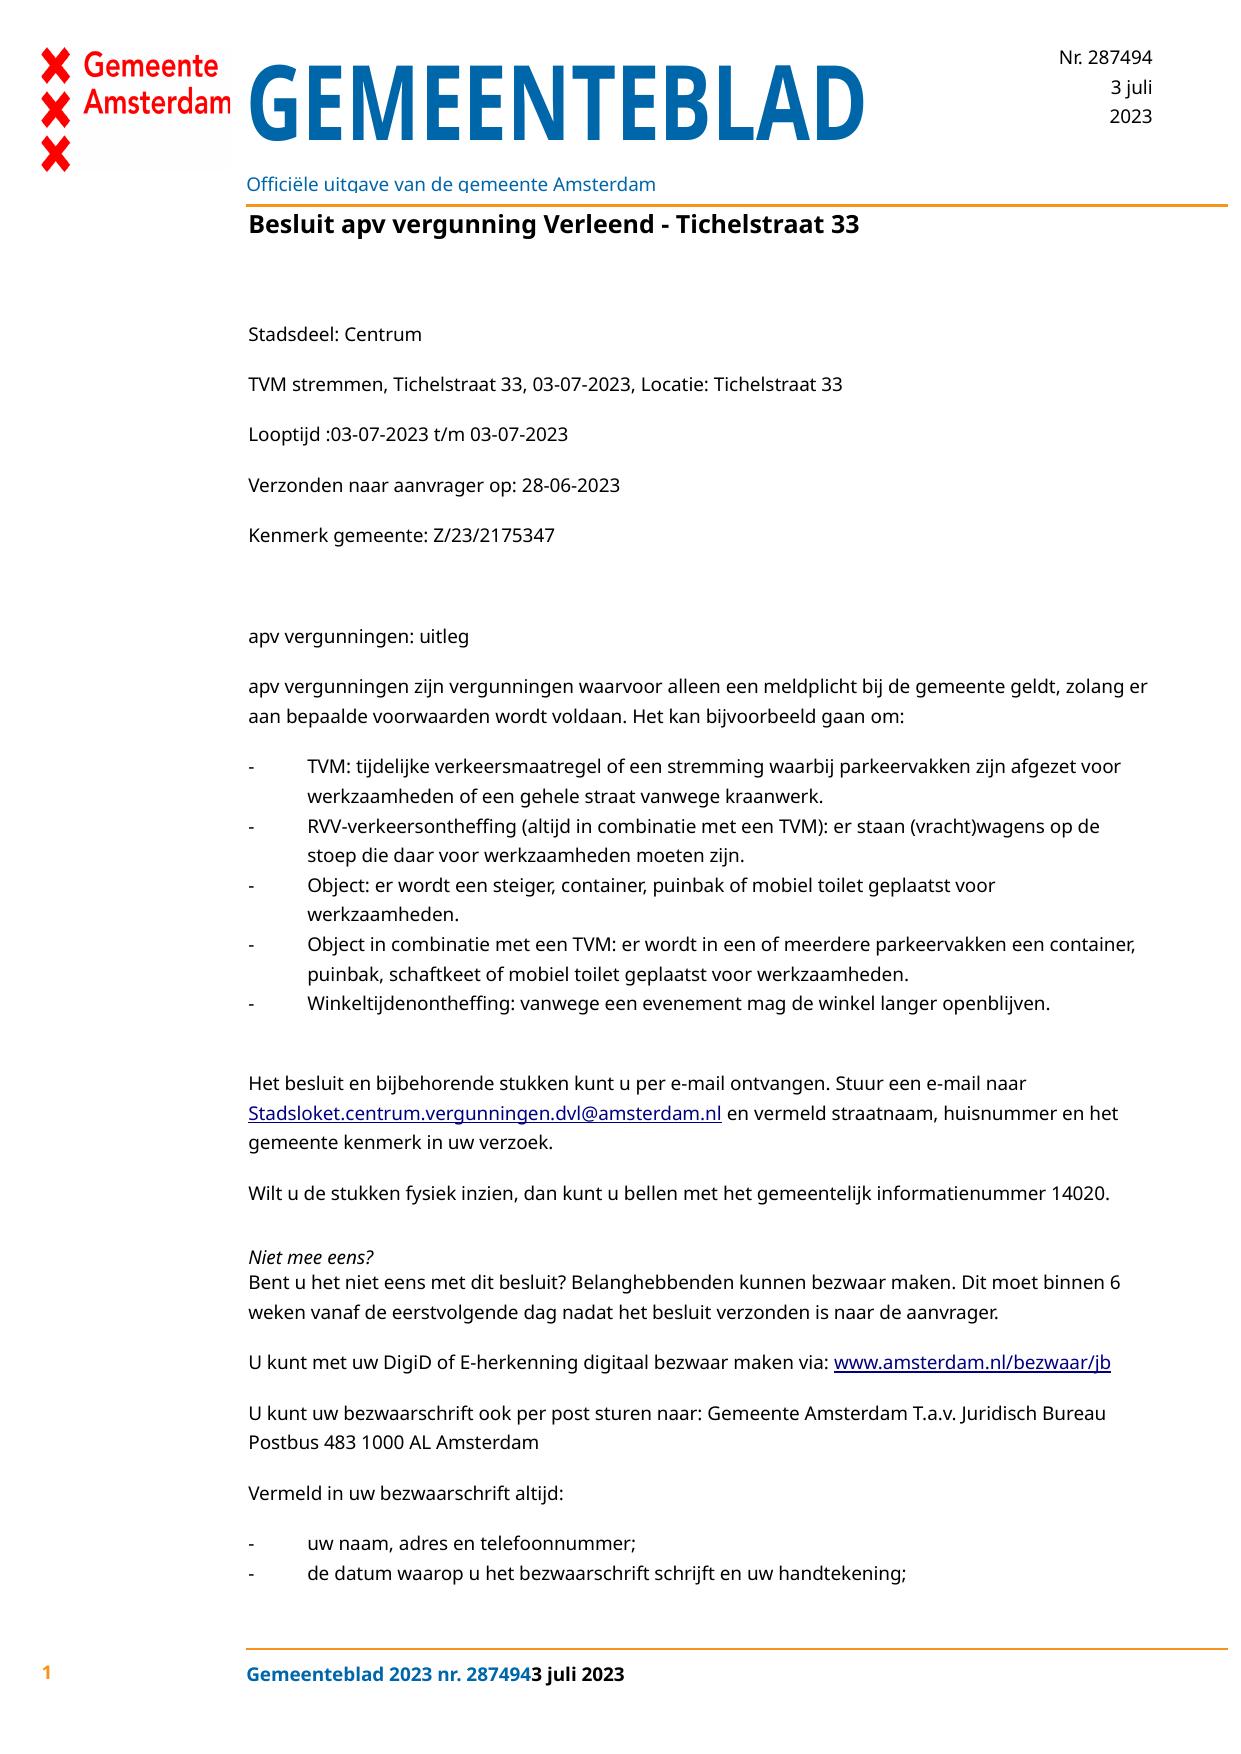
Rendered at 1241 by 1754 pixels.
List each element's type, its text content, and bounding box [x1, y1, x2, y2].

text Kenmerk gemeente: Z/23/2175347 [248, 522, 1152, 548]
text Besluit apv vergunning Verleend - Tichelstraat 33 [248, 207, 1152, 241]
text TVM stremmen, Tichelstraat 33, 03-07-2023, Locatie: Tichelstraat 33 [248, 371, 1152, 397]
list Winkeltijdenontheffing: vanwege een evenement mag de winkel langer openblijven. [248, 990, 1152, 1016]
text Niet mee eens? [248, 1244, 1152, 1269]
text apv vergunningen zijn vergunningen waarvoor alleen een meldplicht bij de gemeente geldt, zolang er aan bepaalde voorwaarden wordt voldaan. Het kan bijvoorbeeld gaan om: [248, 674, 1152, 729]
text Het besluit en bijbehorende stukken kunt u per e-mail ontvangen. Stuur een e-mail naar Stadsloket.centrum.vergunningen.dvl@amsterdam.nl en vermeld straatnaam, huisnummer en het gemeente kenmerk in uw verzoek. [248, 1070, 1152, 1155]
list Object in combinatie met een TVM: er wordt in een of meerdere parkeervakken een container, puinbak, schaftkeet of mobiel toilet geplaatst voor werkzaamheden. [248, 931, 1152, 986]
text Wilt u de stukken fysiek inzien, dan kunt u bellen met het gemeentelijk informatienummer 14020. [248, 1180, 1152, 1206]
text Looptijd :03-07-2023 t/m 03-07-2023 [248, 422, 1152, 447]
list Object: er wordt een steiger, container, puinbak of mobiel toilet geplaatst voor werkzaamheden. [248, 872, 1152, 927]
text U kunt uw bezwaarschrift ook per post sturen naar: Gemeente Amsterdam T.a.v. Juridisch Bureau Postbus 483 1000 AL Amsterdam [248, 1400, 1152, 1455]
list RVV-verkeersontheffing (altijd in combinatie met een TVM): er staan (vracht)wagens op de stoep die daar voor werkzaamheden moeten zijn. [248, 813, 1152, 868]
list TVM: tijdelijke verkeersmaatregel of een stremming waarbij parkeervakken zijn afgezet voor werkzaamheden of een gehele straat vanwege kraanwerk. [248, 754, 1152, 809]
text U kunt met uw DigiD of E-herkenning digitaal bezwaar maken via: www.amsterdam.nl/bezwaar/jb [248, 1349, 1152, 1375]
list uw naam, adres en telefoonnummer; [248, 1530, 1152, 1556]
text Bent u het niet eens met dit besluit? Belanghebbenden kunnen bezwaar maken. Dit moet binnen 6 weken vanaf de eerstvolgende dag nadat het besluit verzonden is naar de aanvrager. [248, 1269, 1152, 1325]
text Verzonden naar aanvrager op: 28-06-2023 [248, 472, 1152, 498]
text Stadsdeel: Centrum [248, 321, 1152, 346]
picture [41, 47, 231, 172]
list de datum waarop u het bezwaarschrift schrijft en uw handtekening; [248, 1560, 1152, 1586]
text Vermeld in uw bezwaarschrift altijd: [248, 1480, 1152, 1506]
text apv vergunningen: uitleg [248, 623, 1152, 649]
